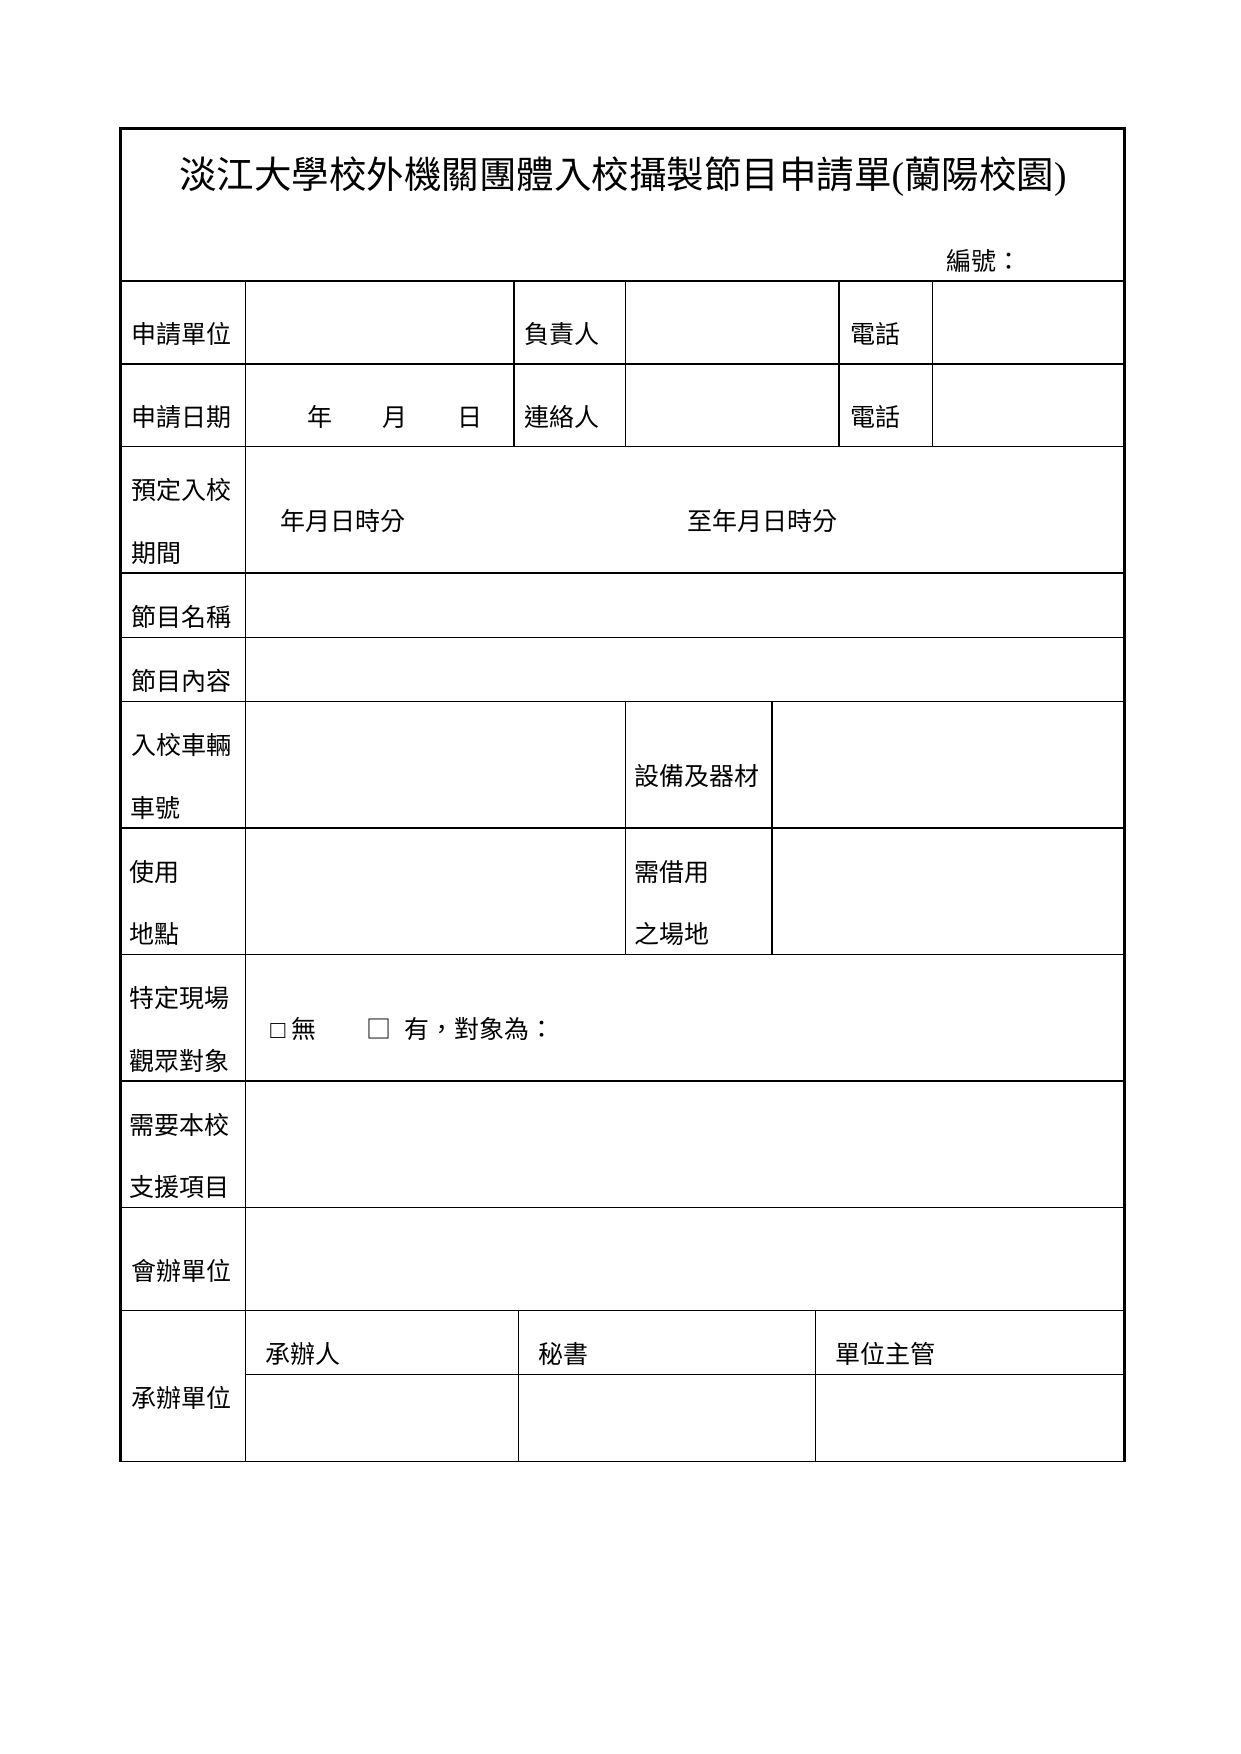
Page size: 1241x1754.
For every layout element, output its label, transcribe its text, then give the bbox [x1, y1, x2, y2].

table_cell 負責人 [515, 282, 625, 363]
table_cell [246, 638, 1123, 701]
table_cell □ 無 □ 有，對象為： [246, 955, 1123, 1080]
table_cell 年 月 日 [246, 365, 513, 446]
table_cell 至年月日時分 [684, 447, 1123, 572]
table_cell [246, 702, 625, 827]
table_cell 連絡人 [515, 365, 625, 446]
table_cell [933, 365, 1123, 446]
table_cell [246, 574, 1123, 636]
table_cell 節目內容 [122, 638, 245, 701]
table_cell 電話 [840, 282, 932, 363]
table_cell [773, 829, 1123, 954]
table_cell 申請日期 [122, 365, 245, 446]
table_cell [519, 1375, 815, 1461]
table_cell [246, 1375, 518, 1461]
table_cell 特定現場 觀眾對象 [122, 955, 245, 1080]
table_cell [626, 282, 838, 363]
table_cell 申請單位 [122, 282, 245, 363]
table_cell 電話 [840, 365, 932, 446]
table_cell 預定入校 期間 [122, 447, 245, 572]
table_cell 使用 地點 [122, 829, 245, 954]
table_cell [773, 702, 1123, 827]
table_cell 年月日時分 [246, 447, 684, 572]
table_cell [246, 1082, 1123, 1207]
table_cell [816, 1375, 1123, 1461]
table_cell [246, 282, 513, 363]
table_cell 承辦人 [246, 1311, 518, 1374]
table_cell 會辦單位 [122, 1208, 245, 1309]
table_cell 承辦單位 [122, 1311, 245, 1461]
table_cell 設備及器材 [626, 702, 771, 827]
table_cell 單位主管 [816, 1311, 1123, 1374]
table_cell [246, 829, 625, 954]
table_cell 入校車輛車號 [122, 702, 245, 827]
table_cell 需要本校 支援項目 [122, 1082, 245, 1207]
table_cell 秘書 [519, 1311, 815, 1374]
table_cell 需借用 之場地 [626, 829, 771, 954]
table_cell [626, 365, 838, 446]
table_cell [933, 282, 1123, 363]
table_cell 節目名稱 [122, 574, 245, 636]
table_cell [246, 1208, 1123, 1309]
table_header 淡江大學校外機關團體入校攝製節目申請單(蘭陽校園) 編號： [122, 130, 1123, 280]
